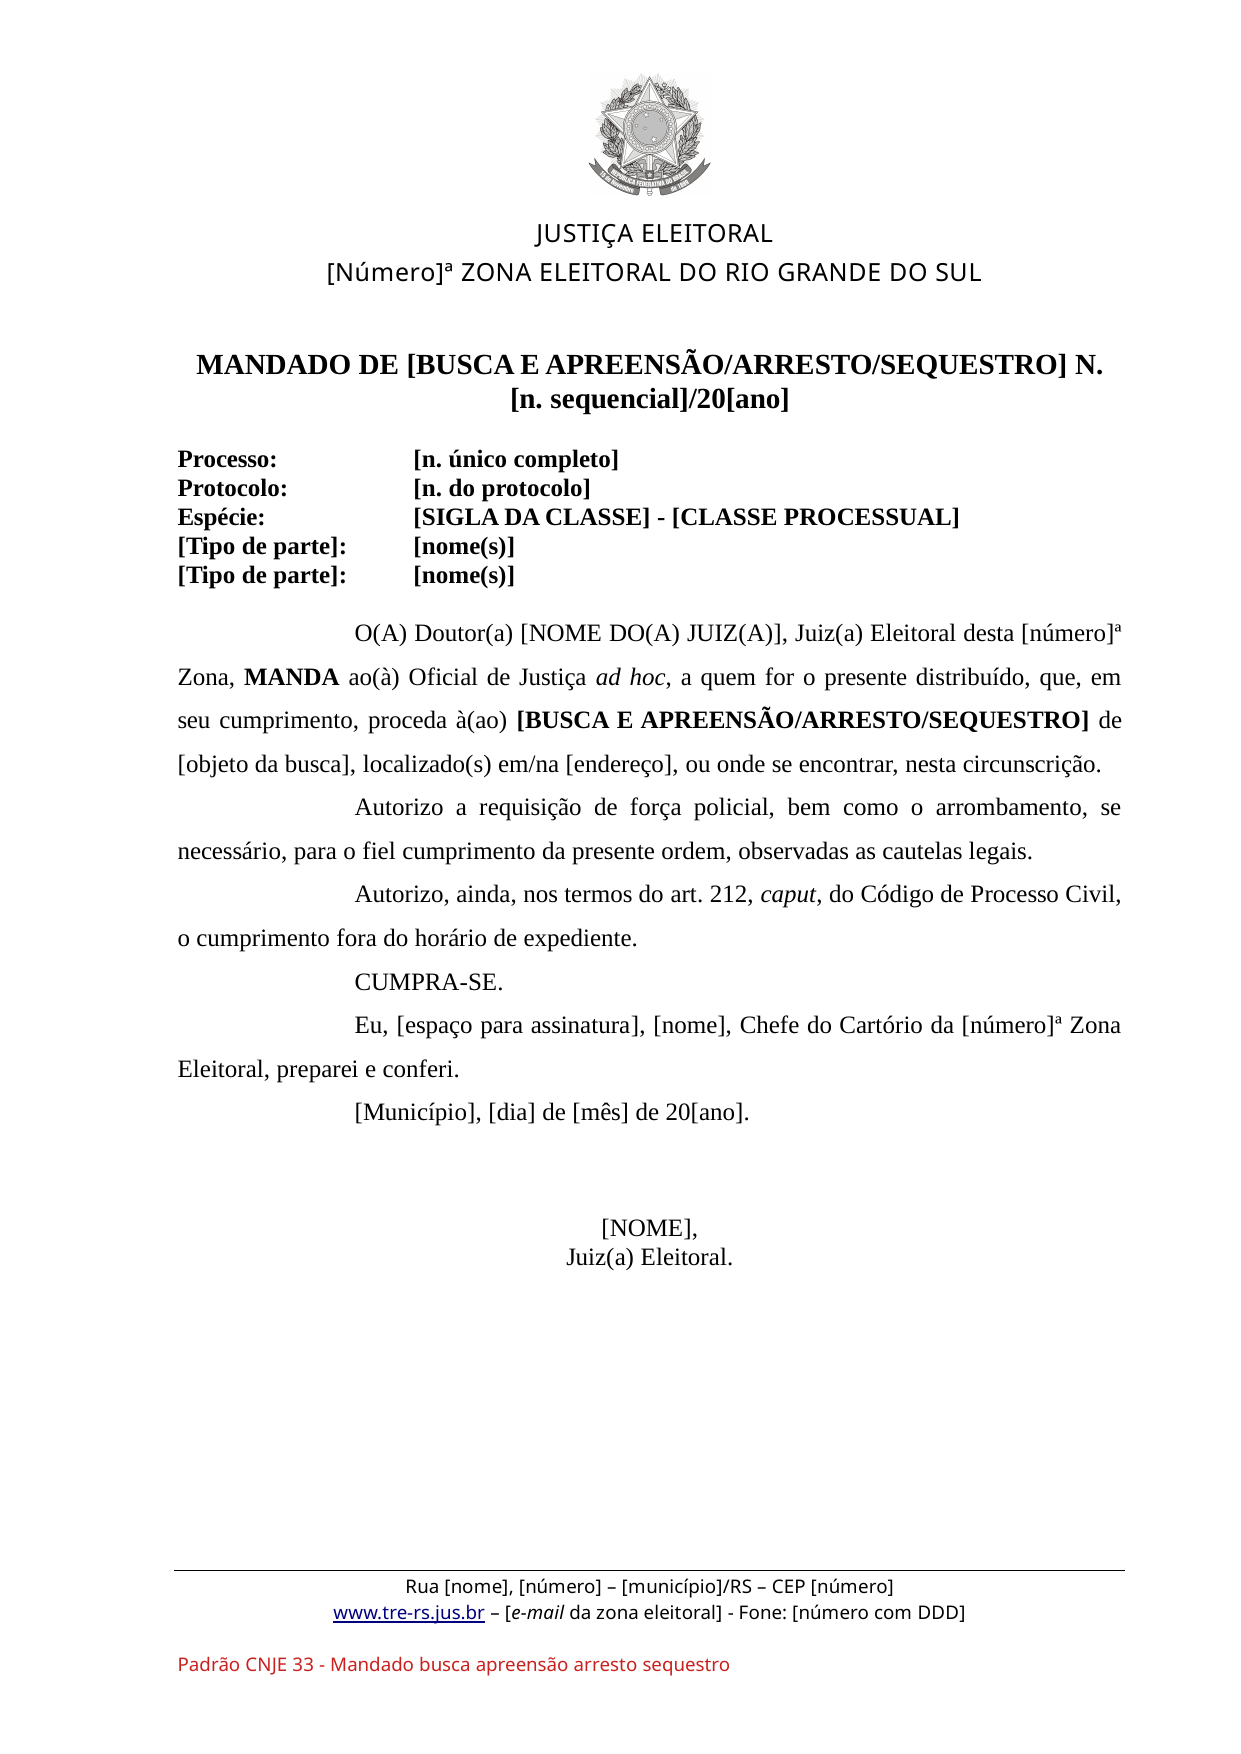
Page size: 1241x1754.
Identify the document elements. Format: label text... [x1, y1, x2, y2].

text [Município], [dia] de [mês] de 20[ano]. [177, 1097, 1122, 1126]
text O(A) Doutor(a) [NOME DO(A) JUIZ(A)], Juiz(a) Eleitoral desta [número]ª Zona, MANDA ao(à) Oficial de Justiça ad hoc, a quem for o presente distribuído, que, em seu cumprimento, proceda à(ao) [BUSCA E APREENSÃO/ARRESTO/SEQUESTRO] de [objeto da busca], localizado(s) em/na [endereço], ou onde se encontrar, nesta circunscrição. [177, 618, 1122, 778]
text Espécie: [SIGLA DA CLASSE] - [CLASSE PROCESSUAL] [177, 502, 1122, 531]
picture [588, 73, 711, 196]
text Autorizo, ainda, nos termos do art. 212, caput, do Código de Processo Civil, o cumprimento fora do horário de expediente. [177, 879, 1122, 952]
text Processo: [n. único completo] [177, 444, 1122, 473]
text Juiz(a) Eleitoral. [177, 1242, 1122, 1271]
text [NOME], [177, 1213, 1122, 1242]
text Autorizo a requisição de força policial, bem como o arrombamento, se necessário, para o fiel cumprimento da presente ordem, observadas as cautelas legais. [177, 792, 1122, 865]
text Protocolo: [n. do protocolo] [177, 473, 1122, 502]
text MANDADO DE [BUSCA E APREENSÃO/ARRESTO/SEQUESTRO] N. [n. sequencial]/20[ano] [177, 348, 1122, 415]
text CUMPRA-SE. [177, 966, 1122, 996]
text Eu, [espaço para assinatura], [nome], Chefe do Cartório da [número]ª Zona Eleitoral, preparei e conferi. [177, 1010, 1122, 1083]
text [Tipo de parte]: [nome(s)] [177, 560, 1122, 589]
text [Tipo de parte]: [nome(s)] [177, 531, 1122, 560]
